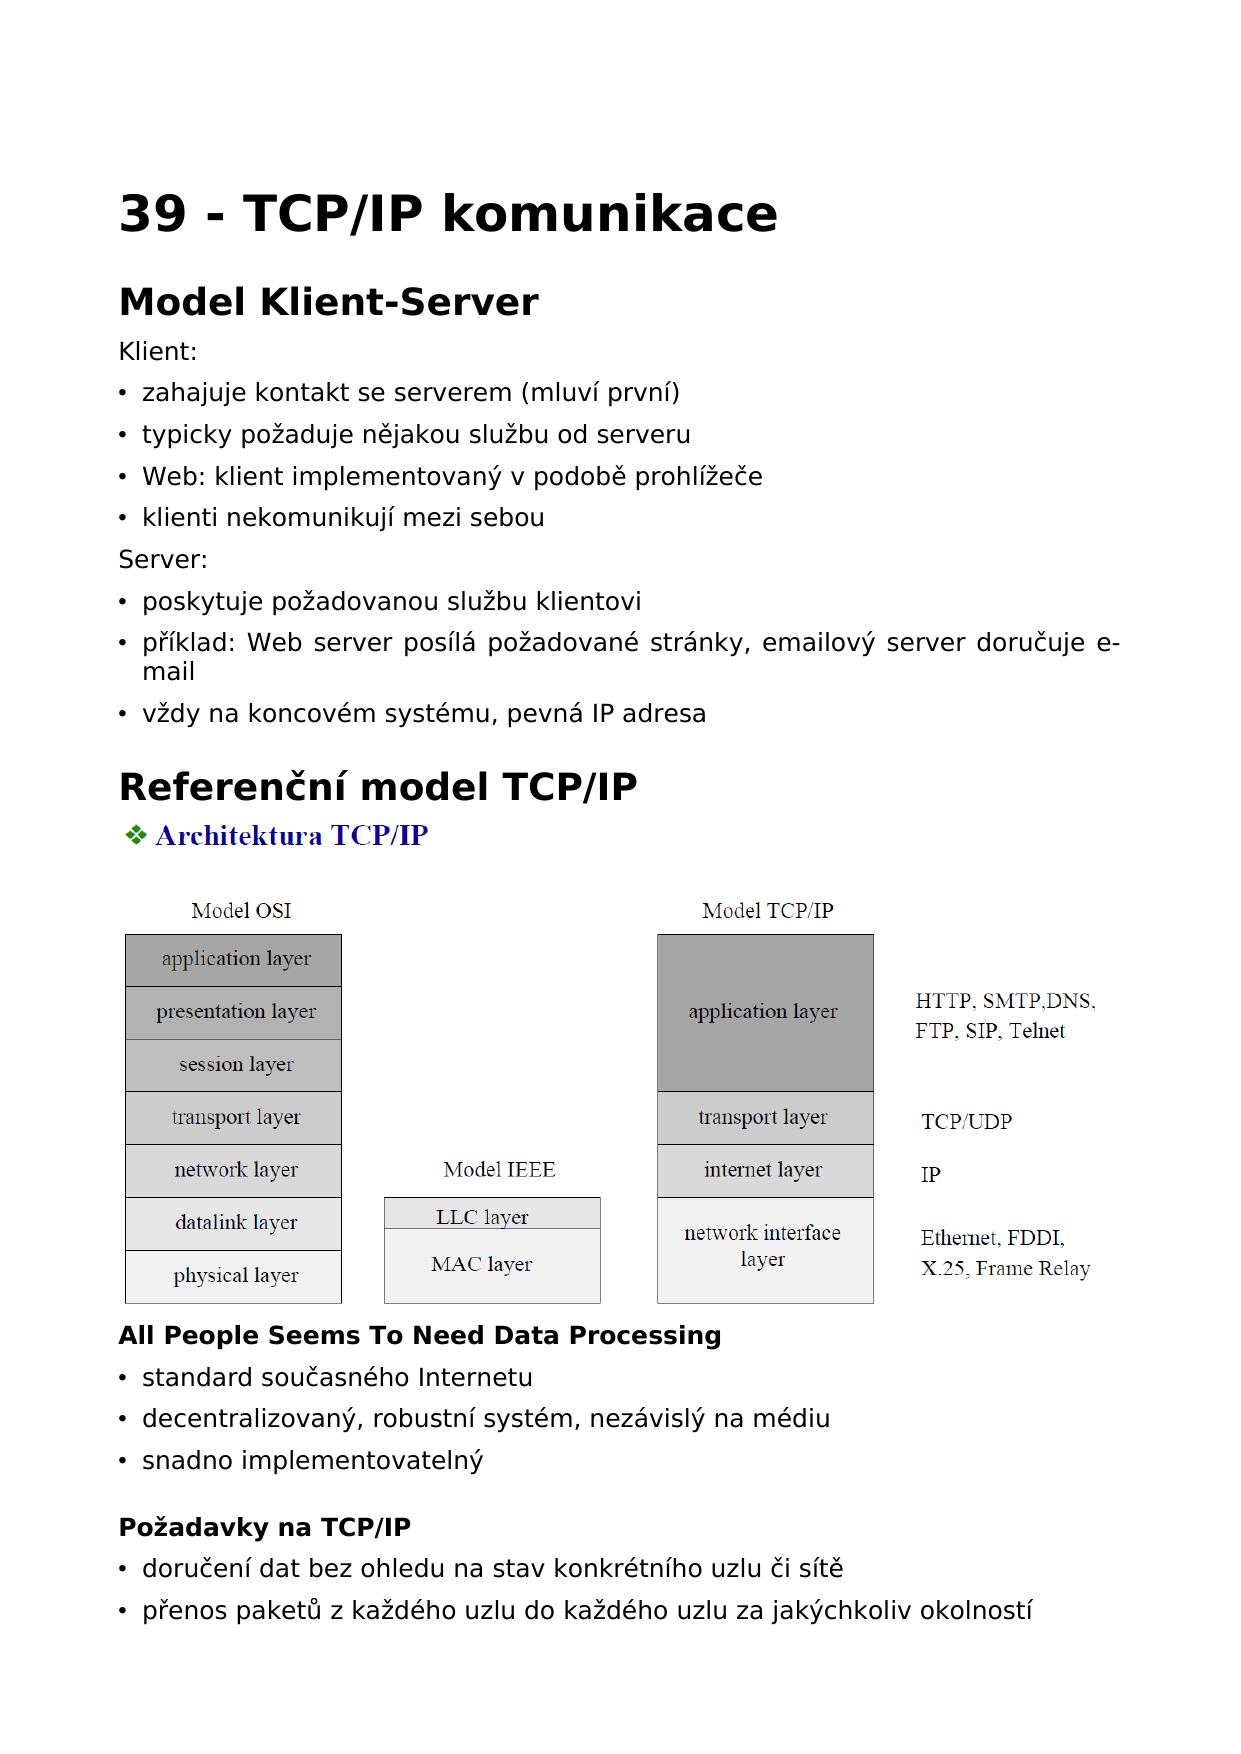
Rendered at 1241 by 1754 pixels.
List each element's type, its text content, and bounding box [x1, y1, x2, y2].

subtitle 39 - TCP/IP komunikace [118, 185, 1122, 243]
list snadno implementovatelný [118, 1446, 1122, 1475]
subtitle Požadavky na TCP/IP [118, 1513, 1122, 1542]
list klienti nekomunikují mezi sebou [118, 503, 1122, 532]
list decentralizovaný, robustní systém, nezávislý na médiu [118, 1404, 1122, 1434]
subtitle Referenční model TCP/IP [118, 766, 1122, 809]
list příklad: Web server posílá požadované stránky, emailový server doručuje e-mail [118, 628, 1122, 687]
text Server: [118, 545, 1122, 574]
list doručení dat bez ohledu na stav konkrétního uzlu či sítě [118, 1554, 1122, 1584]
list Web: klient implementovaný v podobě prohlížeče [118, 462, 1122, 491]
list poskytuje požadovanou službu klientovi [118, 587, 1122, 616]
subtitle Model Klient-Server [118, 281, 1122, 324]
picture [118, 822, 1123, 1309]
list typicky požaduje nějakou službu od serveru [118, 420, 1122, 449]
text Klient: [118, 337, 1122, 366]
list přenos paketů z každého uzlu do každého uzlu za jakýchkoliv okolností [118, 1596, 1122, 1625]
list vždy na koncovém systému, pevná IP adresa [118, 699, 1122, 728]
list zahajuje kontakt se serverem (mluví první) [118, 378, 1122, 407]
text All People Seems To Need Data Processing [118, 1321, 1122, 1350]
list standard současného Internetu [118, 1363, 1122, 1392]
